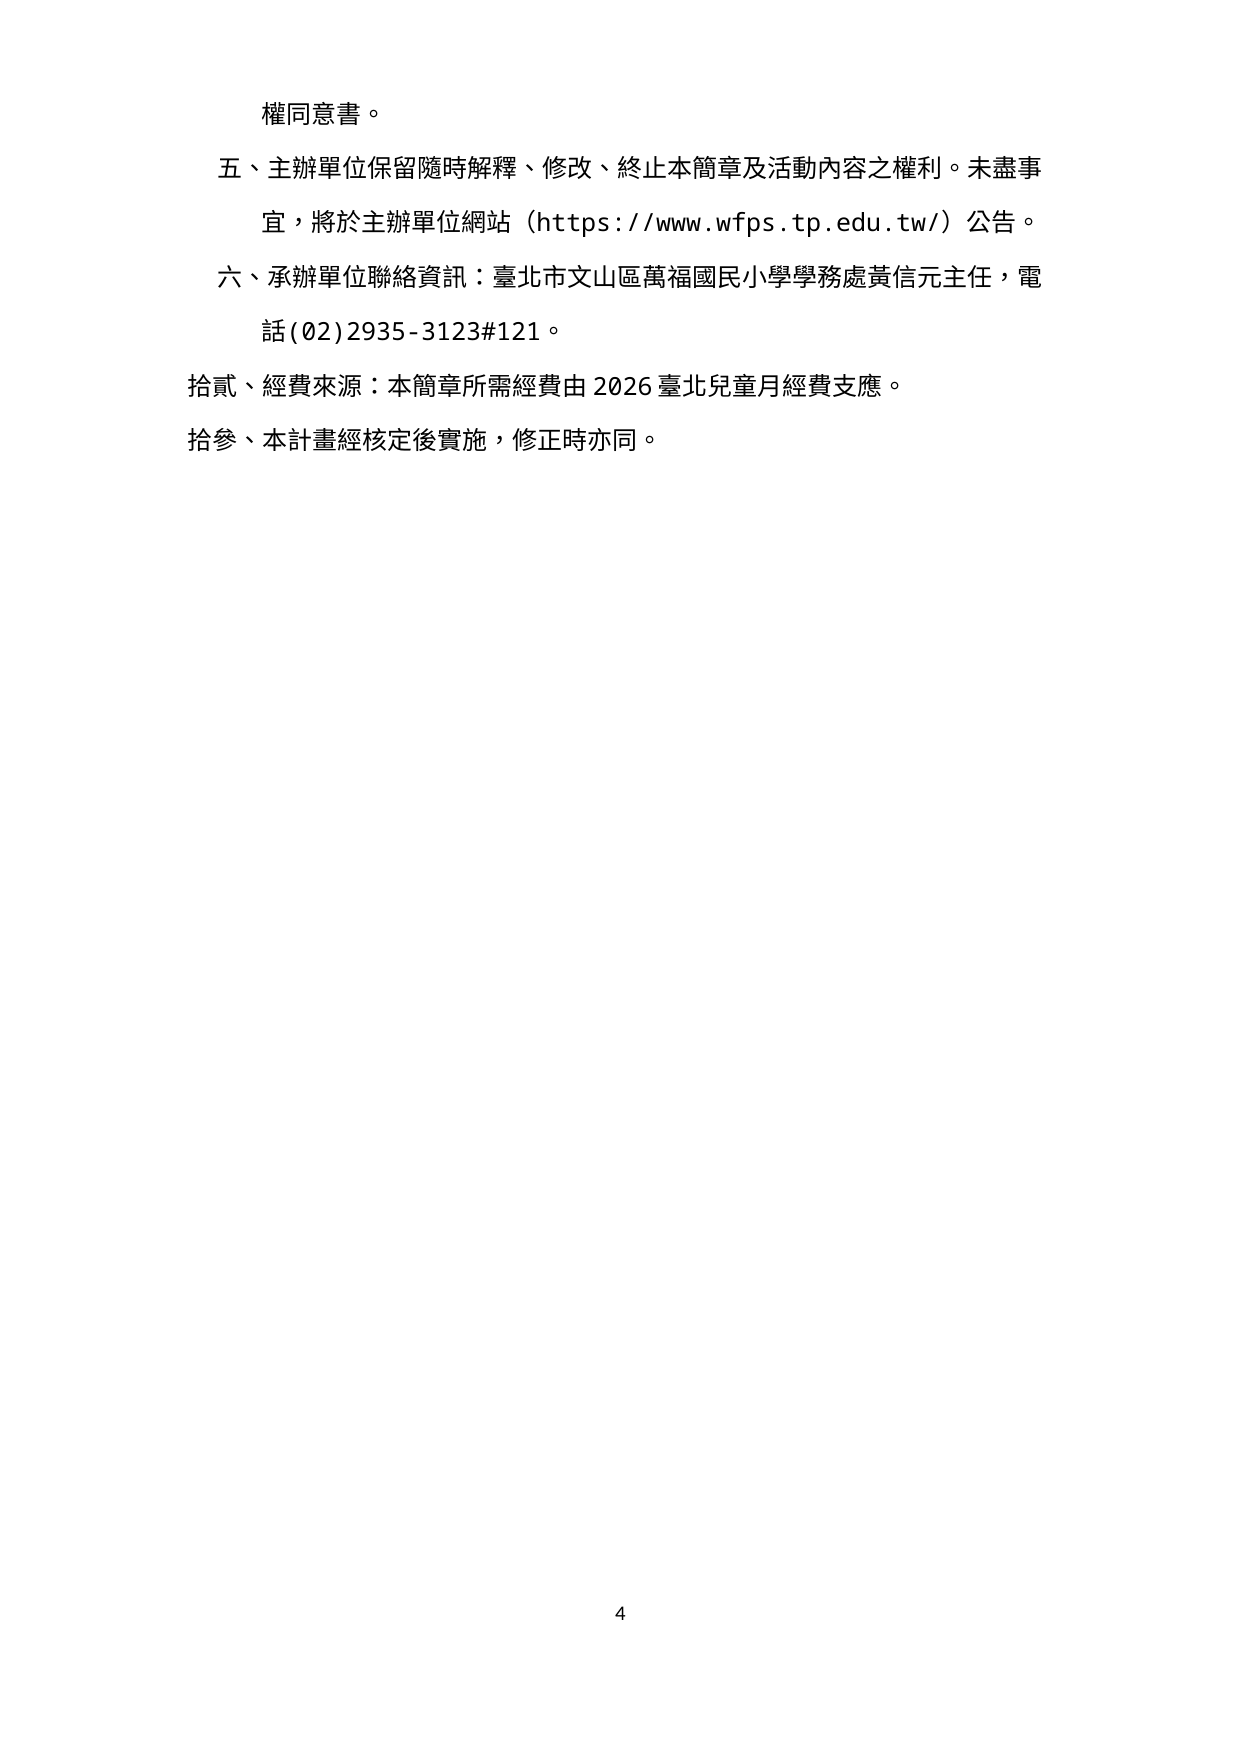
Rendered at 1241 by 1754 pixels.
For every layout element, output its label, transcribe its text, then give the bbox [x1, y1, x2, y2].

text 拾參、本計畫經核定後實施，修正時亦同。 [187, 420, 1053, 457]
text 六、承辦單位聯絡資訊：臺北市文山區萬福國民小學學務處黃信元主任，電話(02)2935-3123#121。 [217, 257, 1053, 348]
text 五、主辦單位保留隨時解釋、修改、終止本簡章及活動內容之權利。未盡事宜，將於主辦單位網站（https://www.wfps.tp.edu.tw/）公告。 [217, 148, 1053, 239]
text 拾貳、經費來源：本簡章所需經費由2026臺北兒童月經費支應。 [187, 366, 1053, 402]
text 權同意書。 [217, 94, 1053, 130]
